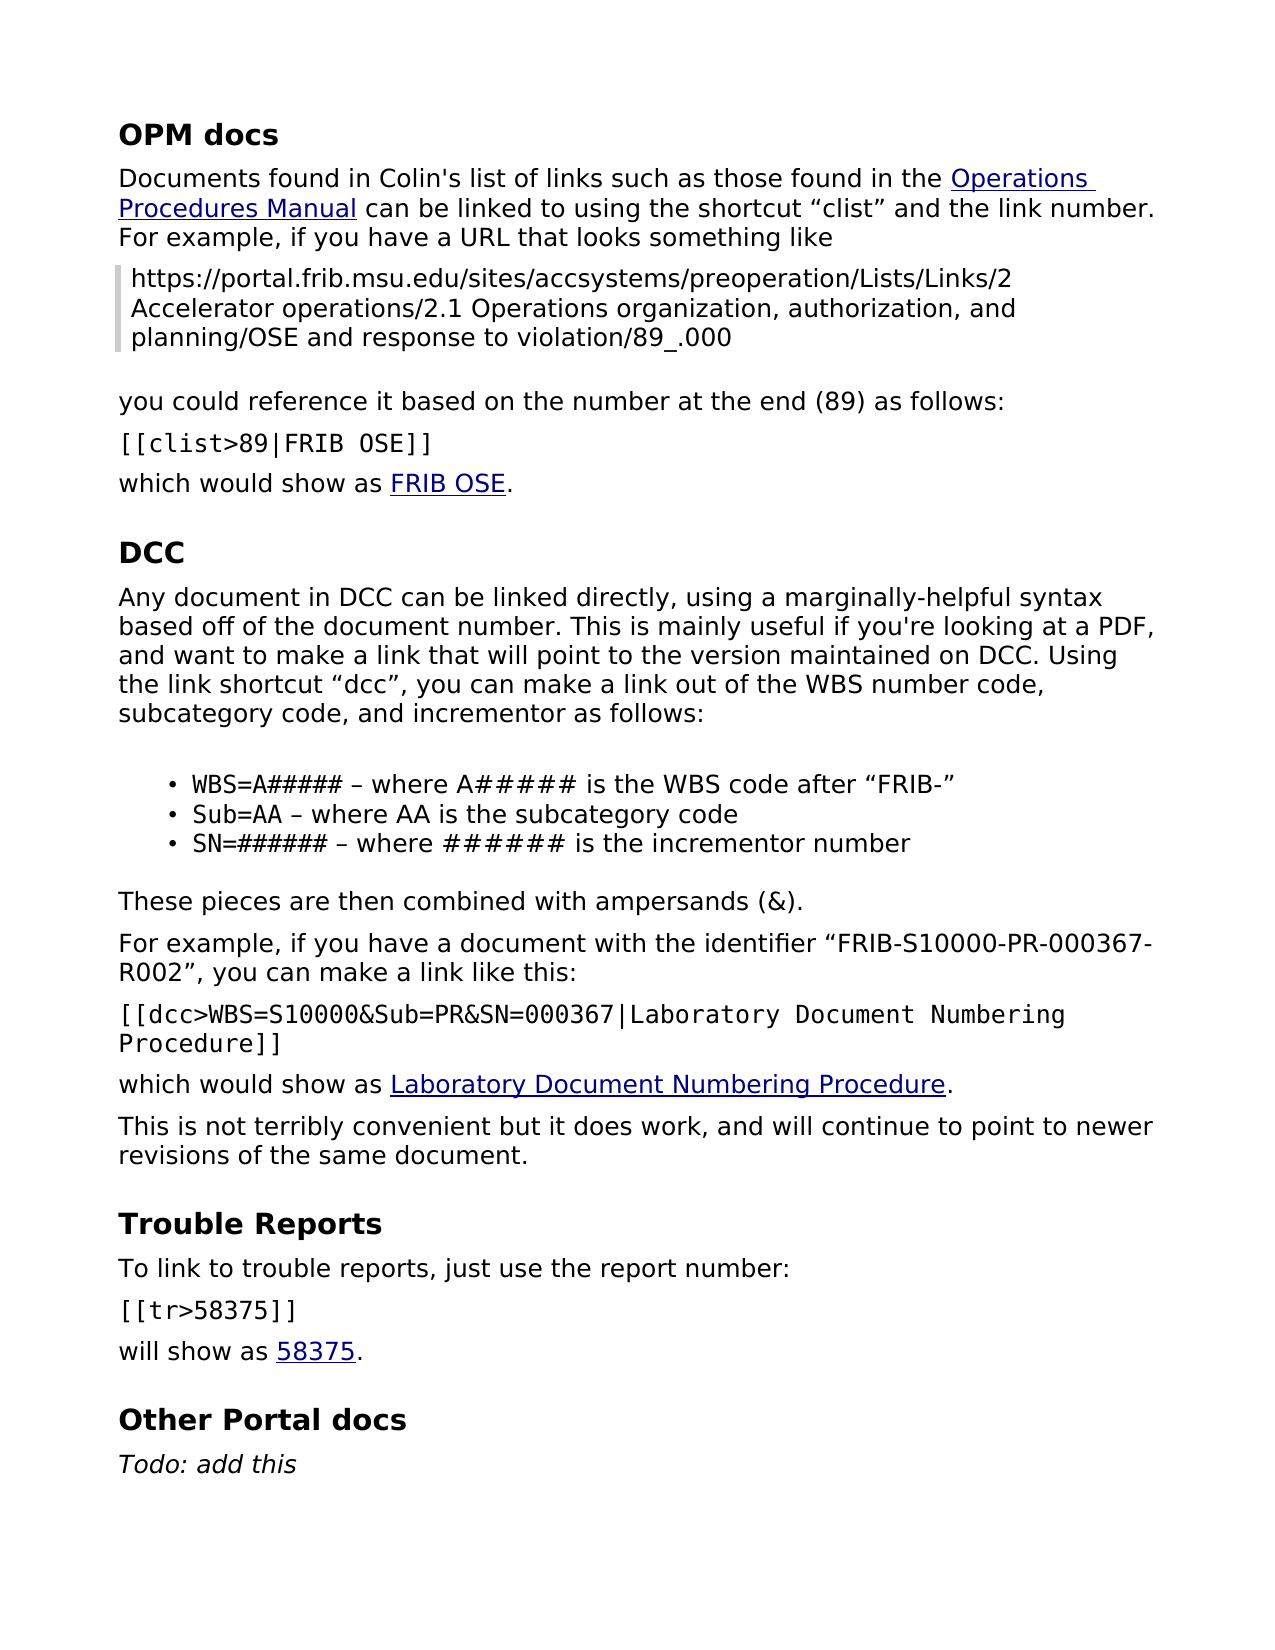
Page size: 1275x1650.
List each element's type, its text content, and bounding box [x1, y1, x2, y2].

text [[tr>58375]] [118, 1296, 1157, 1325]
subtitle OPM docs [118, 118, 1157, 152]
text you could reference it based on the number at the end (89) as follows: [118, 387, 1157, 416]
text Documents found in Colin's list of links such as those found in the Operations Procedures Manual can be linked to using the shortcut “clist” and the link number. For example, if you have a URL that looks something like [118, 164, 1157, 252]
list Sub=AA – where AA is the subcategory code [177, 800, 1157, 829]
text Todo: add this [118, 1450, 1157, 1479]
subtitle DCC [118, 536, 1157, 570]
text This is not terribly convenient but it does work, and will continue to point to newer revisions of the same document. [118, 1112, 1157, 1170]
text [[clist>89|FRIB OSE]] [118, 429, 1157, 458]
text will show as 58375. [118, 1337, 1157, 1366]
text For example, if you have a document with the identifier “FRIB-S10000-PR-000367-R002”, you can make a link like this: [118, 929, 1157, 988]
table_header https://portal.frib.msu.edu/sites/accsystems/preoperation/Lists/Links/2 Accelerator operations/2.1 Operations organization, authorization, and planning/OSE and response to violation/89_.000 [121, 265, 1157, 352]
text which would show as Laboratory Document Numbering Procedure. [118, 1070, 1157, 1099]
list WBS=A##### – where A##### is the WBS code after “FRIB-” [177, 771, 1157, 800]
text [[dcc>WBS=S10000&Sub=PR&SN=000367|Laboratory Document Numbering Procedure]] [118, 1000, 1157, 1058]
text These pieces are then combined with ampersands (&). [118, 888, 1157, 917]
list SN=###### – where ###### is the incrementor number [177, 829, 1157, 858]
subtitle Trouble Reports [118, 1208, 1157, 1242]
subtitle Other Portal docs [118, 1403, 1157, 1437]
text To link to trouble reports, just use the report number: [118, 1254, 1157, 1283]
text Any document in DCC can be linked directly, using a marginally-helpful syntax based off of the document number. This is mainly useful if you're looking at a PDF, and want to make a link that will point to the version maintained on DCC. Using the link shortcut “dcc”, you can make a link out of the WBS number code, subcategory code, and incrementor as follows: [118, 583, 1157, 729]
text which would show as FRIB OSE. [118, 470, 1157, 499]
